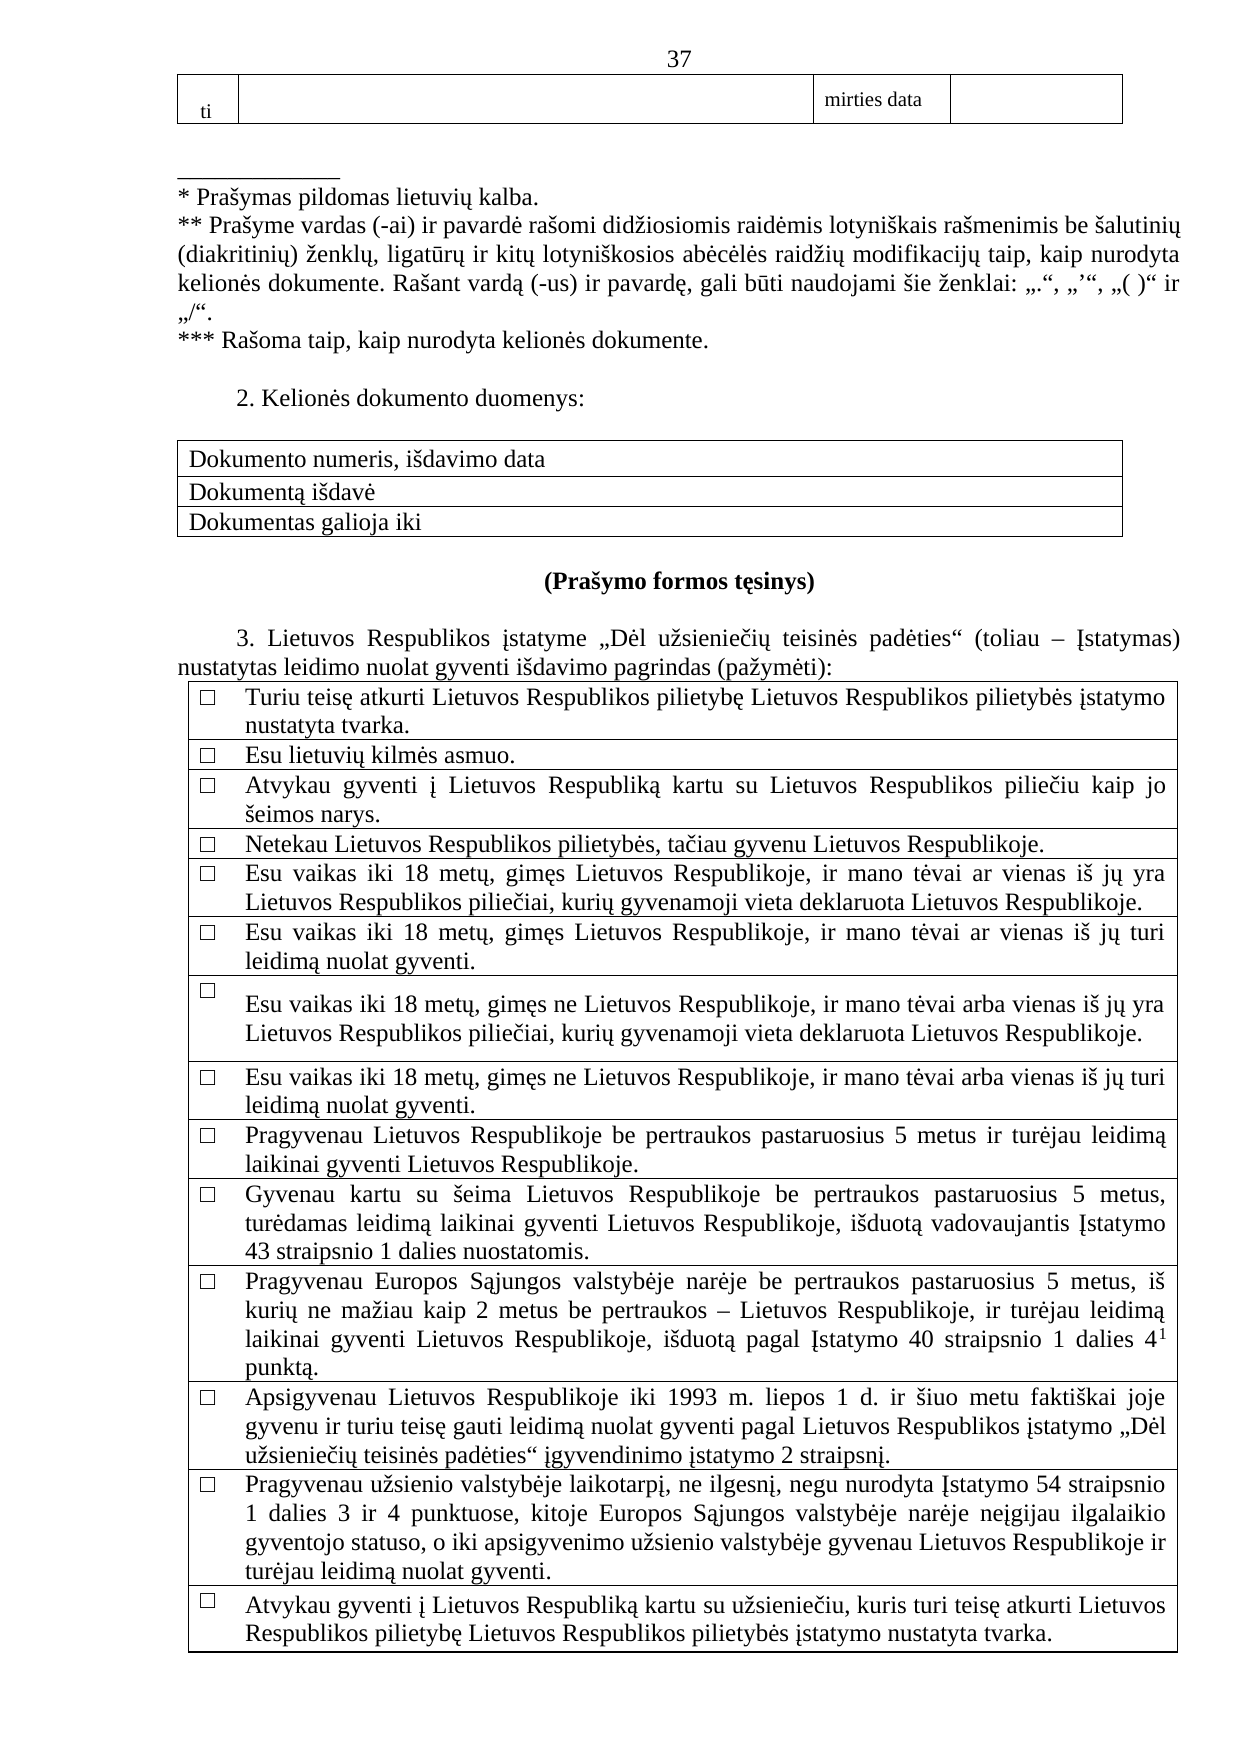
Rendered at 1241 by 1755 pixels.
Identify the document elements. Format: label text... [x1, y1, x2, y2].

table_cell □[] [239, 75, 301, 123]
table_cell □ [189, 859, 233, 916]
table_cell Esu vaikas iki 18 metų, gimęs Lietuvos Respublikoje, ir mano tėvai ar vienas iš jų yra Lietuvos Respublikos piliečiai, kurių gyvenamoji vieta deklaruota Lietuvos Respublikoje. [234, 859, 1177, 916]
table_cell □[] [426, 75, 488, 123]
table_cell [488, 75, 613, 123]
table_cell [682, 75, 813, 123]
table_cell [177, 1061, 188, 1119]
table_cell □ [189, 1586, 233, 1651]
table_cell □ [189, 740, 233, 769]
table_cell Dokumentas galioja iki [178, 507, 1122, 536]
table_cell □ [189, 1382, 233, 1468]
table_cell □ [189, 976, 233, 1061]
table_cell Esu vaikas iki 18 metų, gimęs Lietuvos Respublikoje, ir mano tėvai ar vienas iš jų turi leidimą nuolat gyventi. [234, 917, 1177, 974]
table_cell □ [189, 1266, 233, 1381]
table_cell Pragyvenau Europos Sąjungos valstybėje narėje be pertraukos pastaruosius 5 metus, iš kurių ne mažiau kaip 2 metus be pertraukos – Lietuvos Respublikoje, ir turėjau leidimą laikinai gyventi Lietuvos Respublikoje, išduotą pagal Įstatymo 40 straipsnio 1 dalies 41 punktą. [234, 1266, 1177, 1381]
table_cell □ [189, 1120, 233, 1178]
table_cell Esu vaikas iki 18 metų, gimęs ne Lietuvos Respublikoje, ir mano tėvai arba vienas iš jų turi leidimą nuolat gyventi. [234, 1062, 1177, 1119]
table_cell [177, 1119, 188, 1178]
table_cell Atvykau gyventi į Lietuvos Respubliką kartu su užsieniečiu, kuris turi teisę atkurti Lietuvos Respublikos pilietybę Lietuvos Respublikos pilietybės įstatymo nustatyta tvarka. [234, 1586, 1177, 1651]
table_cell [177, 769, 188, 828]
table_cell □ [189, 1062, 233, 1119]
table_cell Esu vaikas iki 18 metų, gimęs ne Lietuvos Respublikoje, ir mano tėvai arba vienas iš jų yra Lietuvos Respublikos piliečiai, kurių gyvenamoji vieta deklaruota Lietuvos Respublikoje. [234, 976, 1177, 1061]
table_cell Dokumentą išdavė [178, 477, 1122, 506]
table_cell □ [189, 917, 233, 974]
table_cell [951, 75, 1122, 123]
table_cell □ [189, 770, 233, 828]
table_header [177, 681, 188, 739]
table_cell Pragyvenau užsienio valstybėje laikotarpį, ne ilgesnį, negu nurodyta Įstatymo 54 straipsnio 1 dalies 3 ir 4 punktuose, kitoje Europos Sąjungos valstybėje narėje neįgijau ilgalaikio gyventojo statuso, o iki apsigyvenimo užsienio valstybėje gyvenau Lietuvos Respublikoje ir turėjau leidimą nuolat gyventi. [234, 1470, 1177, 1584]
table_cell [177, 739, 188, 769]
table_cell □ [189, 1179, 233, 1265]
table_cell [301, 75, 426, 123]
table_cell [177, 1265, 188, 1381]
table_cell Apsigyvenau Lietuvos Respublikoje iki 1993 m. liepos 1 d. ir šiuo metu faktiškai joje gyvenu ir turiu teisę gauti leidimą nuolat gyventi pagal Lietuvos Respublikos įstatymo „Dėl užsieniečių teisinės padėties“ įgyvendinimo įstatymo 2 straipsnį. [234, 1382, 1177, 1468]
text * Prašymas pildomas lietuvių kalba. [177, 182, 1181, 210]
table_header Dokumento numeris, išdavimo data [178, 441, 1122, 476]
table_cell [177, 858, 188, 916]
text ** Prašyme vardas (-ai) ir pavardė rašomi didžiosiomis raidėmis lotyniškais rašmenimis be šalutinių (diakritinių) ženklų, ligatūrų ir kitų lotyniškosios abėcėlės raidžių modifikacijų taip, kaip nurodyta kelionės dokumente. Rašant vardą (-us) ir pavardę, gali būti naudojami šie ženklai: „.“, „’“, „( )“ ir „/“. [177, 210, 1181, 325]
table_cell [177, 1381, 188, 1468]
table_cell [177, 975, 188, 1061]
text 2. Kelionės dokumento duomenys: [177, 383, 1181, 412]
table_cell [177, 916, 188, 974]
text (Prašymo formos tęsinys) [177, 566, 1181, 594]
table_cell Netekau Lietuvos Respublikos pilietybės, tačiau gyvenu Lietuvos Respublikoje. [234, 829, 1177, 857]
table_cell [177, 1469, 188, 1584]
text 3. Lietuvos Respublikos įstatyme „Dėl užsieniečių teisinės padėties“ (toliau – Įstatymas) nustatytas leidimo nuolat gyventi išdavimo pagrindas (pažymėti): [177, 623, 1181, 681]
table_header Turiu teisę atkurti Lietuvos Respublikos pilietybę Lietuvos Respublikos pilietybės įstatymo nustatyta tvarka. [234, 682, 1177, 739]
text *** Rašoma taip, kaip nurodyta kelionės dokumente. [177, 325, 1181, 354]
table_header □ [189, 682, 233, 739]
table_cell □[] [613, 75, 682, 123]
table_cell Esu lietuvių kilmės asmuo. [234, 740, 1177, 769]
table_cell □ [189, 829, 233, 857]
table_cell [177, 1585, 188, 1651]
table_cell Šeiminė padėtis [178, 75, 238, 123]
table_cell Pragyvenau Lietuvos Respublikoje be pertraukos pastaruosius 5 metus ir turėjau leidimą laikinai gyventi Lietuvos Respublikoje. [234, 1120, 1177, 1178]
table_cell □ [189, 1470, 233, 1584]
table_cell [177, 1178, 188, 1265]
table_cell [177, 828, 188, 857]
text _____________ [177, 153, 1181, 182]
table_cell Atvykau gyventi į Lietuvos Respubliką kartu su Lietuvos Respublikos piliečiu kaip jo šeimos narys. [234, 770, 1177, 828]
table_cell Gyvenau kartu su šeima Lietuvos Respublikoje be pertraukos pastaruosius 5 metus, turėdamas leidimą laikinai gyventi Lietuvos Respublikoje, išduotą vadovaujantis Įstatymo 43 straipsnio 1 dalies nuostatomis. [234, 1179, 1177, 1265]
table_cell mirties data [814, 75, 950, 123]
